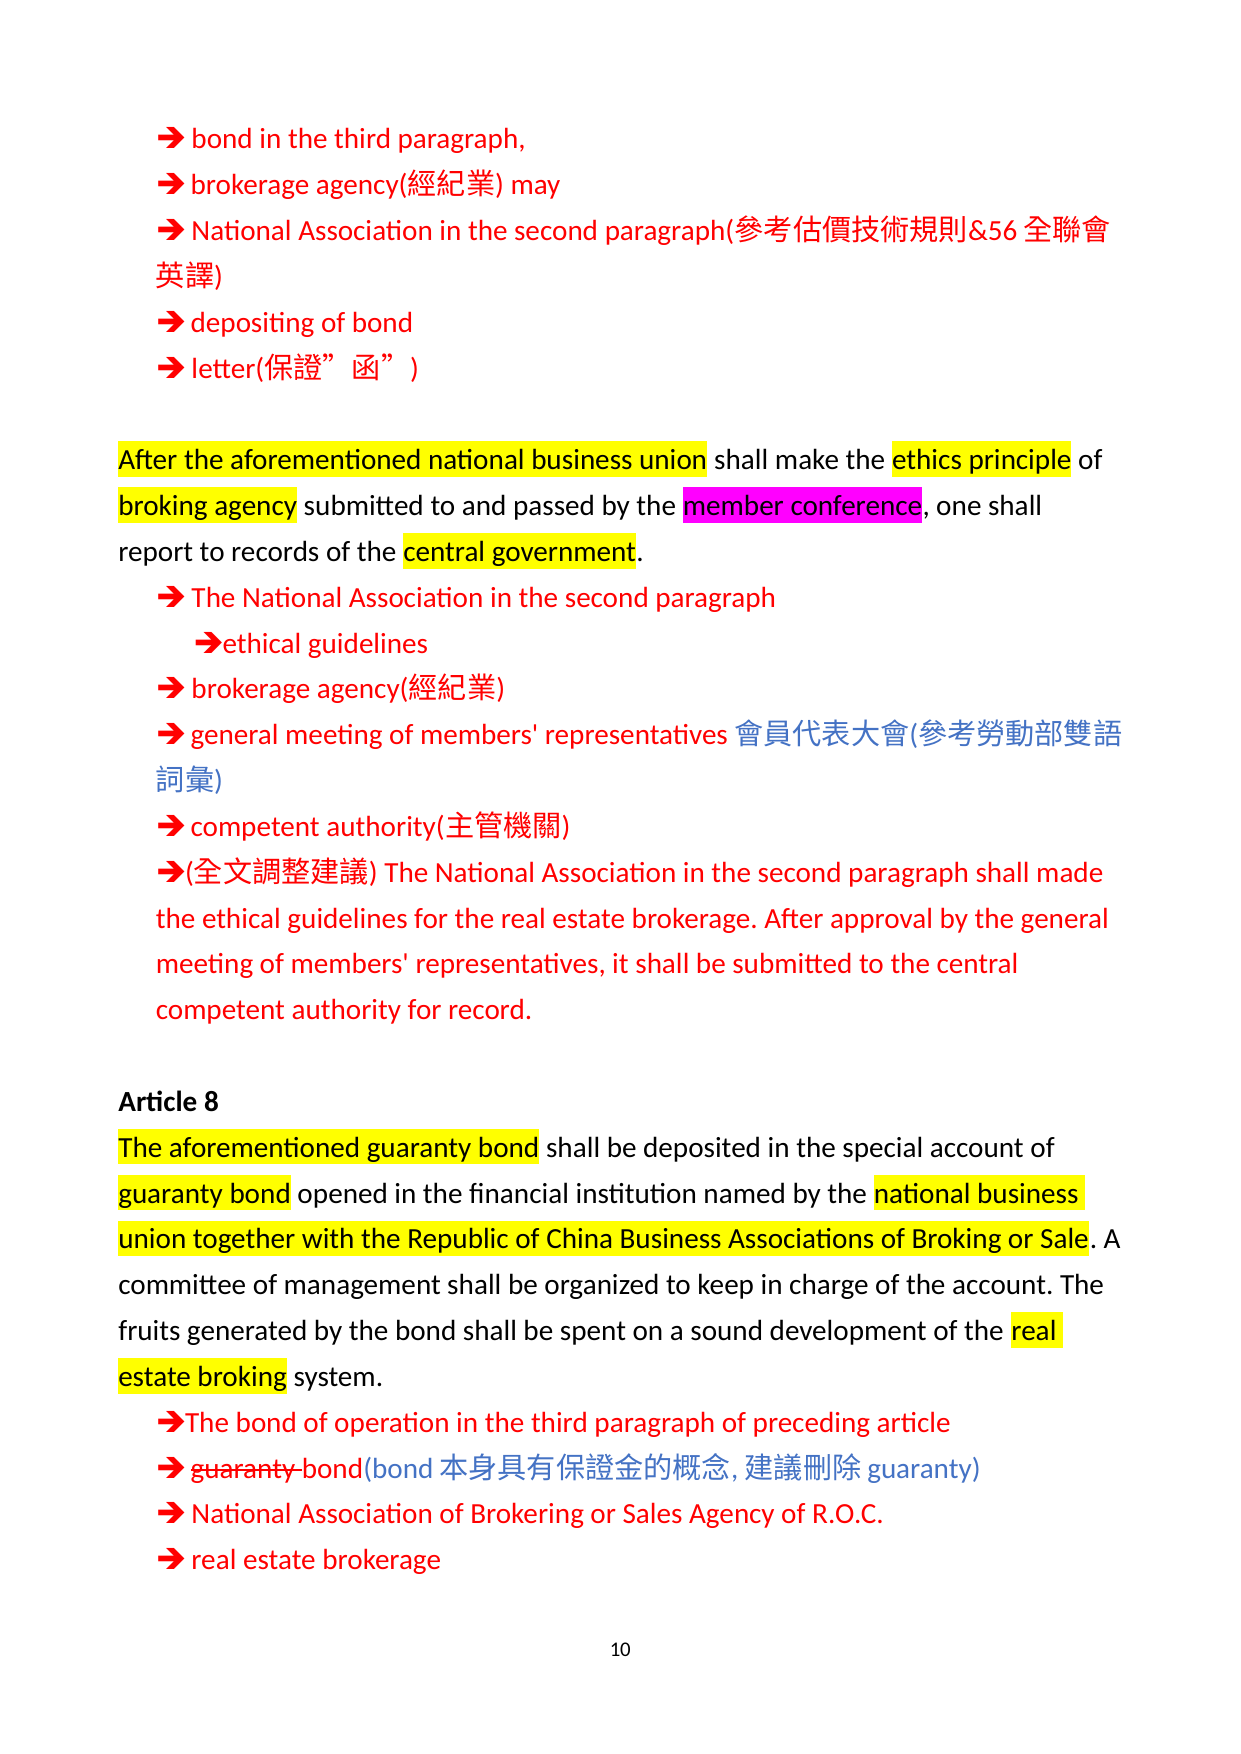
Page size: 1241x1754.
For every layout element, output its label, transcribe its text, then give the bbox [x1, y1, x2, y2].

text Article 8 [118, 1075, 1122, 1121]
text  letter(保證”函”) [156, 341, 1122, 387]
text  general meeting of members' representatives會員代表大會(參考勞動部雙語詞彙) [156, 708, 1122, 800]
text  competent authority(主管機關) [156, 800, 1122, 846]
text  National Association of Brokering or Sales Agency of R.O.C. [156, 1487, 1122, 1533]
text The aforementioned guaranty bond shall be deposited in the special account of guaranty bond opened in the financial institution named by the national business union together with the Republic of China Business Associations of Broking or Sale. A committee of management shall be organized to keep in charge of the account. The fruits generated by the bond shall be spent on a sound development of the real estate broking system. [118, 1121, 1122, 1396]
text After the aforementioned national business union shall make the ethics principle of broking agency submitted to and passed by the member conference, one shall report to records of the central government. [118, 433, 1122, 571]
text  brokerage agency(經紀業) [156, 662, 1122, 708]
text (全文調整建議) The National Association in the second paragraph shall made the ethical guidelines for the real estate brokerage. After approval by the general meeting of members' representatives, it shall be submitted to the central competent authority for record. [156, 846, 1122, 1029]
text  bond in the third paragraph, [156, 112, 1122, 158]
text  depositing of bond [156, 296, 1122, 341]
text  real estate brokerage [156, 1533, 1122, 1579]
text  brokerage agency(經紀業) may [156, 158, 1122, 204]
text The bond of operation in the third paragraph of preceding article [156, 1396, 1122, 1441]
text  guaranty bond(bond本身具有保證金的概念, 建議刪除guaranty) [156, 1441, 1122, 1487]
text  The National Association in the second paragraph [156, 571, 1122, 616]
text ethical guidelines [193, 616, 1122, 662]
text  National Association in the second paragraph(參考估價技術規則&56全聯會英譯) [156, 204, 1122, 296]
